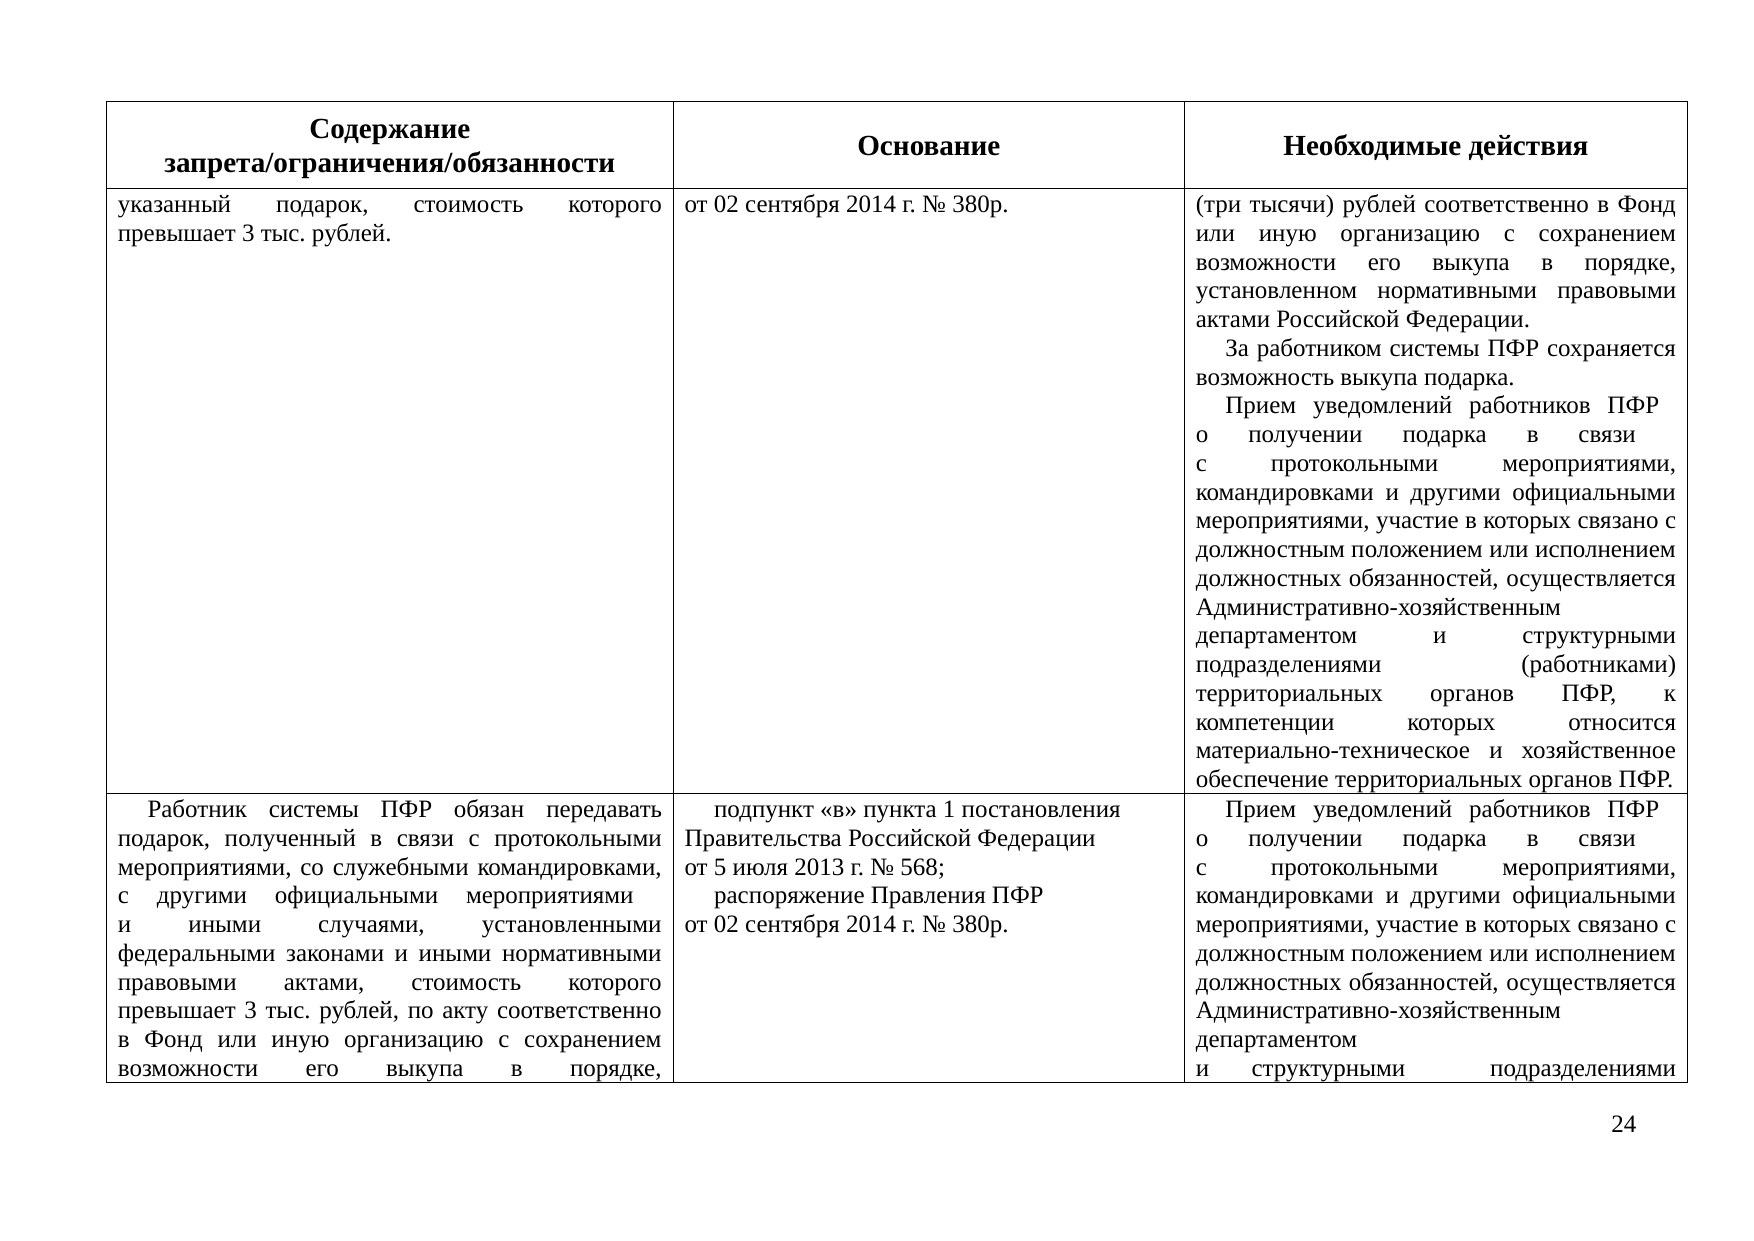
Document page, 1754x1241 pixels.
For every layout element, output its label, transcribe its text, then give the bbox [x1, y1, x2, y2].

table_cell от 02 сентября 2014 г. № 380р. [674, 189, 1184, 793]
table_cell Работник системы ПФР обязан передавать подарок, полученный в связи с протокольными мероприятиями, со служебными командировками, с другими официальными мероприятиями и иными случаями, установленными федеральными законами и иными нормативными правовыми актами, стоимость которого превышает 3 тыс. рублей, по акту соответственно в Фонд или иную организацию с сохранением возможности его выкупа в порядке, [107, 794, 673, 1082]
table_cell подпункт «в» пункта 1 постановления Правительства Российской Федерации от 5 июля 2013 г. № 568; распоряжение Правления ПФР от 02 сентября 2014 г. № 380р. [674, 794, 1184, 1082]
table_header Необходимые действия [1185, 102, 1687, 188]
table_cell (три тысячи) рублей соответственно в Фонд или иную организацию с сохранением возможности его выкупа в порядке, установленном нормативными правовыми актами Российской Федерации. За работником системы ПФР сохраняется возможность выкупа подарка. Прием уведомлений работников ПФР о получении подарка в связи с протокольными мероприятиями, командировками и другими официальными мероприятиями, участие в которых связано с должностным положением или исполнением должностных обязанностей, осуществляется Административно-хозяйственным департаментом и структурными подразделениями (работниками) территориальных органов ПФР, к компетенции которых относится материально-техническое и хозяйственное обеспечение территориальных органов ПФР. [1185, 189, 1687, 793]
table_header Основание [674, 102, 1184, 188]
table_cell Прием уведомлений работников ПФР о получении подарка в связи с протокольными мероприятиями, командировками и другими официальными мероприятиями, участие в которых связано с должностным положением или исполнением должностных обязанностей, осуществляется Административно-хозяйственным департаментом и структурными подразделениями [1185, 794, 1687, 1082]
table_header Содержание запрета/ограничения/обязанности [107, 102, 673, 188]
table_cell указанный подарок, стоимость которого превышает 3 тыс. рублей. [107, 189, 673, 793]
